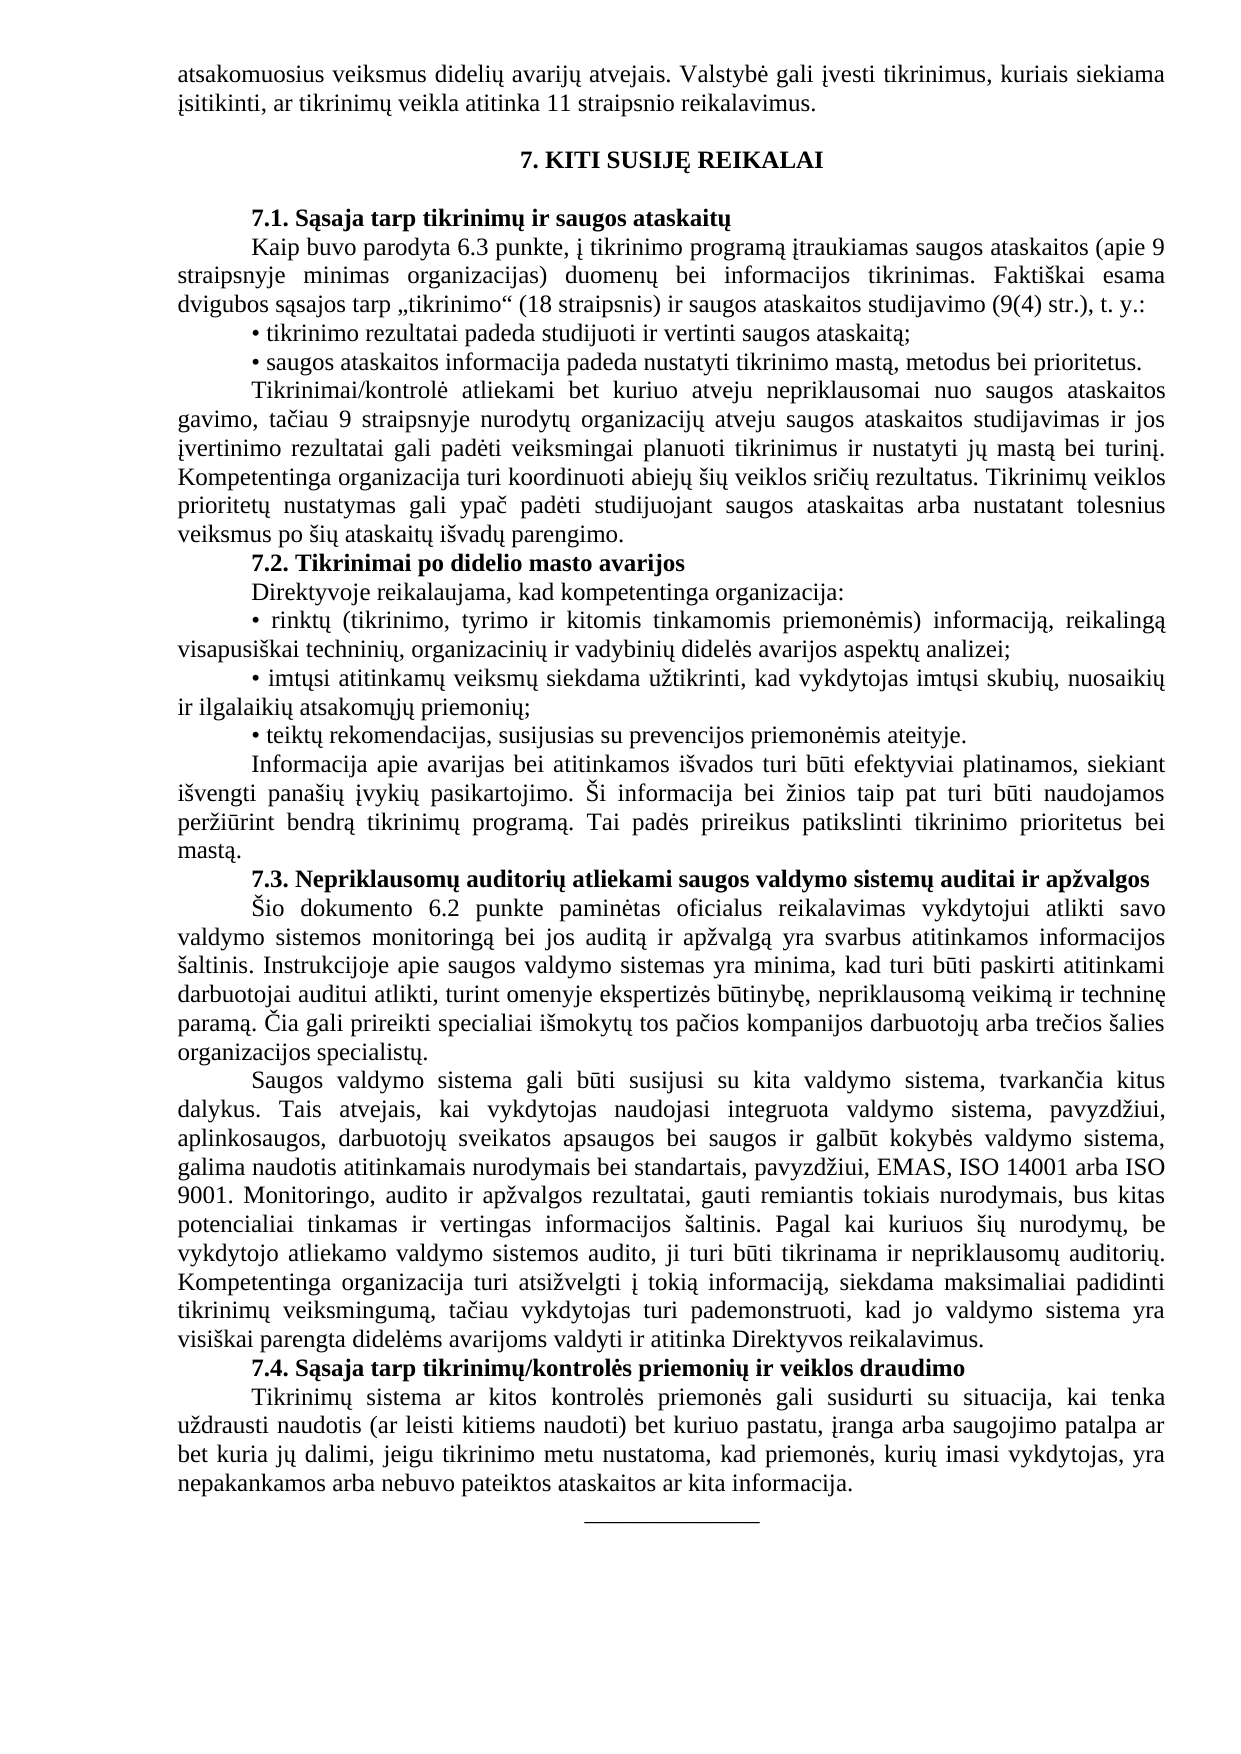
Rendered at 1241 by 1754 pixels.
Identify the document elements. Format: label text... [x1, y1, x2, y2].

text Informacija apie avarijas bei atitinkamos išvados turi būti efektyviai platinamos, siekiant išvengti panašių įvykių pasikartojimo. Ši informacija bei žinios taip pat turi būti naudojamos peržiūrint bendrą tikrinimų programą. Tai padės prireikus patikslinti tikrinimo prioritetus bei mastą. [177, 749, 1166, 864]
text 7.2. Tikrinimai po didelio masto avarijos [210, 548, 1166, 577]
text • teiktų rekomendacijas, susijusias su prevencijos priemonėmis ateityje. [177, 720, 1166, 749]
text • imtųsi atitinkamų veiksmų siekdama užtikrinti, kad vykdytojas imtųsi skubių, nuosaikių ir ilgalaikių atsakomųjų priemonių; [177, 663, 1166, 720]
text Kaip buvo parodyta 6.3 punkte, į tikrinimo programą įtraukiamas saugos ataskaitos (apie 9 straipsnyje minimas organizacijas) duomenų bei informacijos tikrinimas. Faktiškai esama dvigubos sąsajos tarp „tikrinimo“ (18 straipsnis) ir saugos ataskaitos studijavimo (9(4) str.), t. y.: [177, 232, 1166, 318]
text • saugos ataskaitos informacija padeda nustatyti tikrinimo mastą, metodus bei prioritetus. [177, 347, 1166, 375]
text Tikrinimai/kontrolė atliekami bet kuriuo atveju nepriklausomai nuo saugos ataskaitos gavimo, tačiau 9 straipsnyje nurodytų organizacijų atveju saugos ataskaitos studijavimas ir jos įvertinimo rezultatai gali padėti veiksmingai planuoti tikrinimus ir nustatyti jų mastą bei turinį. Kompetentinga organizacija turi koordinuoti abiejų šių veiklos sričių rezultatus. Tikrinimų veiklos prioritetų nustatymas gali ypač padėti studijuojant saugos ataskaitas arba nustatant tolesnius veiksmus po šių ataskaitų išvadų parengimo. [177, 375, 1166, 548]
text • rinktų (tikrinimo, tyrimo ir kitomis tinkamomis priemonėmis) informaciją, reikalingą visapusiškai techninių, organizacinių ir vadybinių didelės avarijos aspektų analizei; [177, 605, 1166, 663]
text ______________ [177, 1497, 1166, 1525]
text 7.3. Nepriklausomų auditorių atliekami saugos valdymo sistemų auditai ir apžvalgos [177, 864, 1166, 893]
text Saugos valdymo sistema gali būti susijusi su kita valdymo sistema, tvarkančia kitus dalykus. Tais atvejais, kai vykdytojas naudojasi integruota valdymo sistema, pavyzdžiui, aplinkosaugos, darbuotojų sveikatos apsaugos bei saugos ir galbūt kokybės valdymo sistema, galima naudotis atitinkamais nurodymais bei standartais, pavyzdžiui, EMAS, ISO 14001 arba ISO 9001. Monitoringo, audito ir apžvalgos rezultatai, gauti remiantis tokiais nurodymais, bus kitas potencialiai tinkamas ir vertingas informacijos šaltinis. Pagal kai kuriuos šių nurodymų, be vykdytojo atliekamo valdymo sistemos audito, ji turi būti tikrinama ir nepriklausomų auditorių. Kompetentinga organizacija turi atsižvelgti į tokią informaciją, siekdama maksimaliai padidinti tikrinimų veiksmingumą, tačiau vykdytojas turi pademonstruoti, kad jo valdymo sistema yra visiškai parengta didelėms avarijoms valdyti ir atitinka Direktyvos reikalavimus. [177, 1065, 1166, 1353]
text Tikrinimų sistema ar kitos kontrolės priemonės gali susidurti su situacija, kai tenka uždrausti naudotis (ar leisti kitiems naudoti) bet kuriuo pastatu, įranga arba saugojimo patalpa ar bet kuria jų dalimi, jeigu tikrinimo metu nustatoma, kad priemonės, kurių imasi vykdytojas, yra nepakankamos arba nebuvo pateiktos ataskaitos ar kita informacija. [177, 1382, 1166, 1497]
text atsakomuosius veiksmus didelių avarijų atvejais. Valstybė gali įvesti tikrinimus, kuriais siekiama įsitikinti, ar tikrinimų veikla atitinka 11 straipsnio reikalavimus. [177, 59, 1166, 117]
text 7.4. Sąsaja tarp tikrinimų/kontrolės priemonių ir veiklos draudimo [177, 1353, 1166, 1382]
text Direktyvoje reikalaujama, kad kompetentinga organizacija: [177, 577, 1166, 605]
text 7. KITI SUSIJĘ REIKALAI [177, 145, 1166, 174]
text Šio dokumento 6.2 punkte paminėtas oficialus reikalavimas vykdytojui atlikti savo valdymo sistemos monitoringą bei jos auditą ir apžvalgą yra svarbus atitinkamos informacijos šaltinis. Instrukcijoje apie saugos valdymo sistemas yra minima, kad turi būti paskirti atitinkami darbuotojai auditui atlikti, turint omenyje ekspertizės būtinybę, nepriklausomą veikimą ir techninę paramą. Čia gali prireikti specialiai išmokytų tos pačios kompanijos darbuotojų arba trečios šalies organizacijos specialistų. [177, 893, 1166, 1065]
text • tikrinimo rezultatai padeda studijuoti ir vertinti saugos ataskaitą; [177, 318, 1166, 347]
text 7.1. Sąsaja tarp tikrinimų ir saugos ataskaitų [210, 203, 1166, 232]
